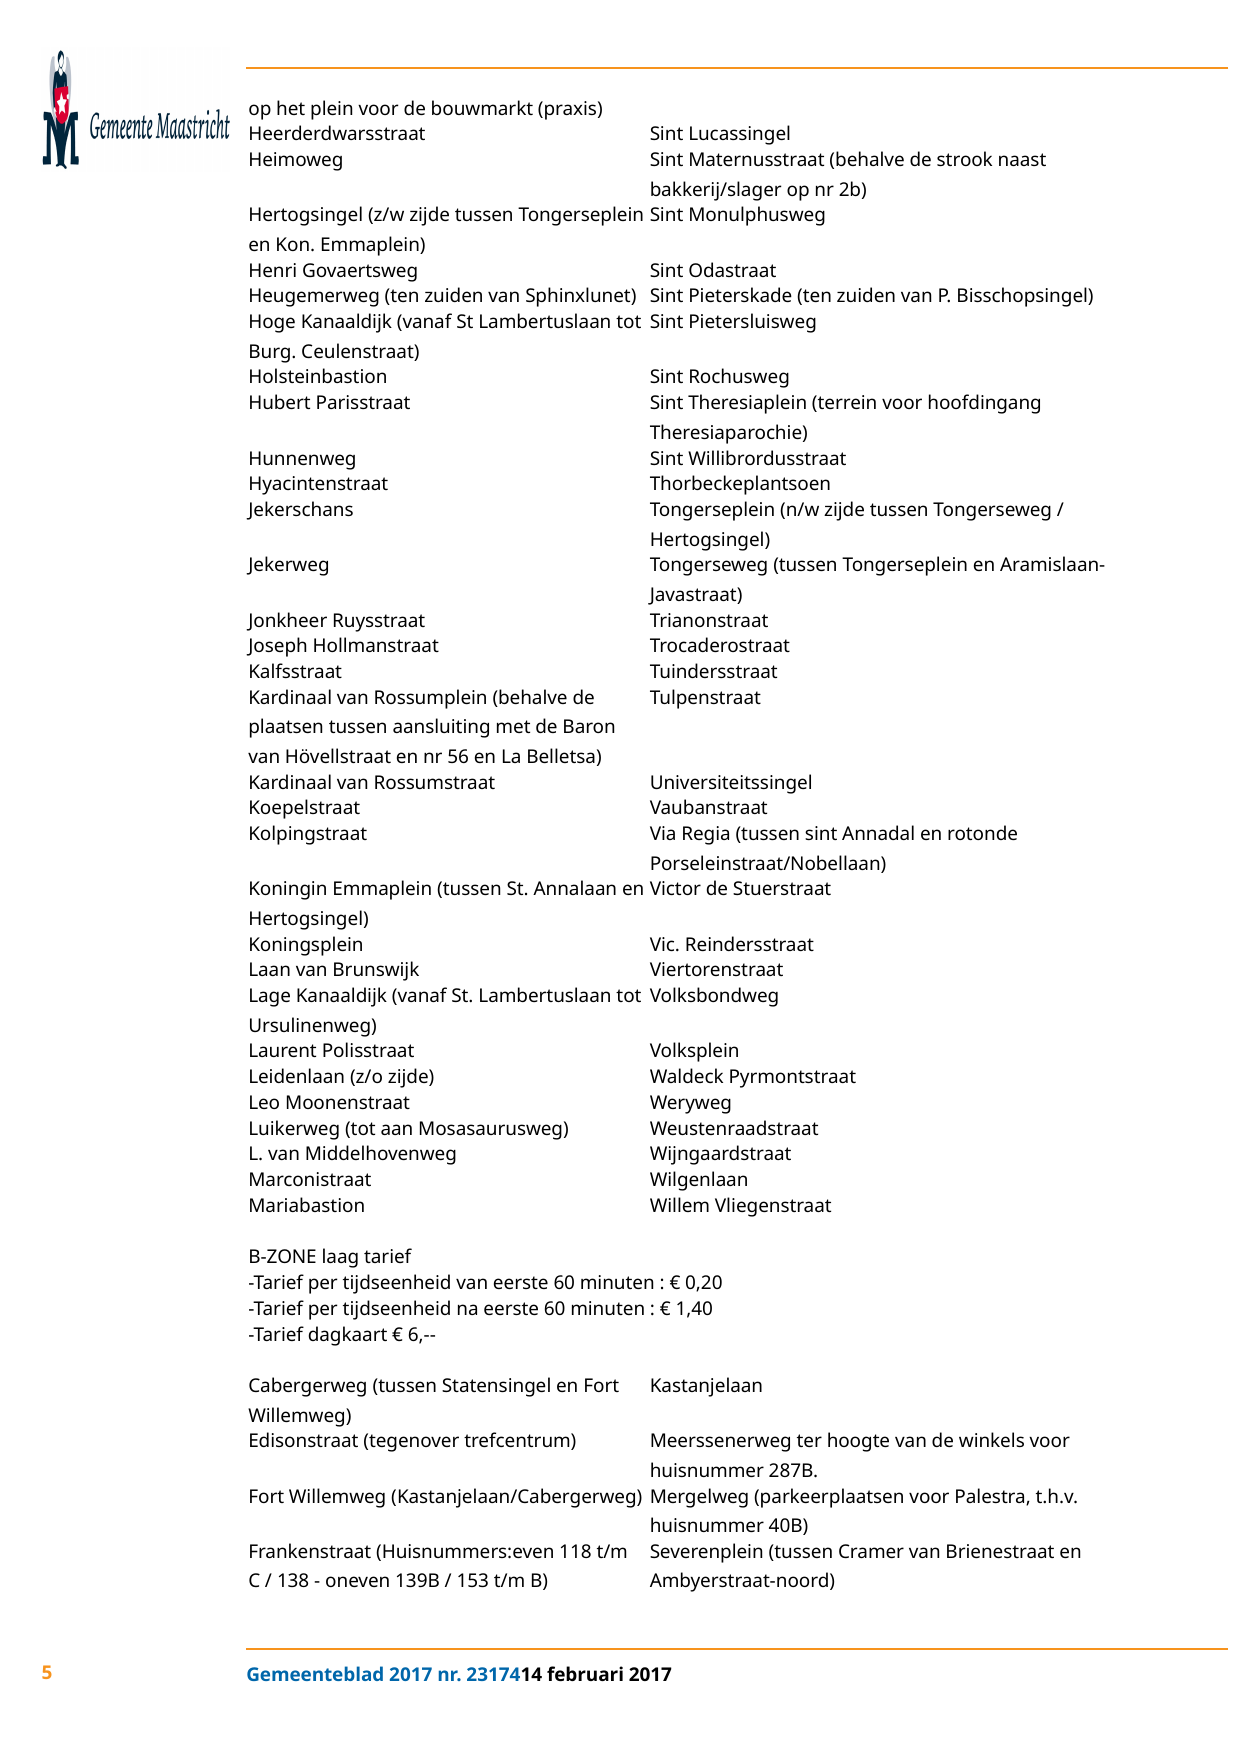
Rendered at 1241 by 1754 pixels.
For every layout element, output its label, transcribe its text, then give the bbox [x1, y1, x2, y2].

table_cell Jonkheer Ruysstraat [248, 607, 649, 632]
table_cell Sint Lucassingel [650, 121, 1152, 146]
table_cell Tongerseplein (n/w zijde tussen Tongerseweg / Hertogsingel) [650, 496, 1152, 551]
table_cell Sint Maternusstraat (behalve de strook naast bakkerij/slager op nr 2b) [650, 146, 1152, 202]
table_cell Kardinaal van Rossumplein (behalve de plaatsen tussen aansluiting met de Baron van Hövellstraat en nr 56 en La Belletsa) [248, 684, 649, 769]
table_cell Henri Govaertsweg [248, 257, 649, 283]
table_cell Vic. Reindersstraat [650, 931, 1152, 957]
table_cell Universiteitssingel [650, 769, 1152, 794]
table_cell Mariabastion [248, 1192, 649, 1218]
table_cell Frankenstraat (Huisnummers:even 118 t/m C / 138 - oneven 139B / 153 t/m B) [248, 1538, 649, 1593]
table_cell [650, 95, 1152, 121]
table_cell Volksplein [650, 1038, 1152, 1063]
table_cell B-ZONE laag tarief [248, 1244, 1152, 1269]
table_cell Severenplein (tussen Cramer van Brienestraat en Ambyerstraat-noord) [650, 1538, 1152, 1593]
table_cell Fort Willemweg (Kastanjelaan/Cabergerweg) [248, 1483, 649, 1538]
table_cell Trianonstraat [650, 607, 1152, 632]
table_cell Trocaderostraat [650, 633, 1152, 658]
table_cell Leidenlaan (z/o zijde) [248, 1064, 649, 1089]
table_cell Volksbondweg [650, 983, 1152, 1038]
table_cell Kastanjelaan [650, 1372, 1152, 1427]
table_cell Heugemerweg (ten zuiden van Sphinxlunet) [248, 283, 649, 308]
table_cell Kalfsstraat [248, 658, 649, 684]
table_cell Cabergerweg (tussen Statensingel en Fort Willemweg) [248, 1372, 649, 1427]
picture [41, 47, 231, 172]
table_cell Weustenraadstraat [650, 1115, 1152, 1141]
table_cell Tongerseweg (tussen Tongerseplein en Aramislaan-Javastraat) [650, 551, 1152, 607]
table_cell L. van Middelhovenweg [248, 1141, 649, 1166]
table_cell -Tarief dagkaart € 6,-- [248, 1321, 1152, 1346]
table_cell Sint Rochusweg [650, 364, 1152, 389]
table_cell Heimoweg [248, 146, 649, 202]
table_cell Hertogsingel (z/w zijde tussen Tongerseplein en Kon. Emmaplein) [248, 202, 649, 257]
table_cell Sint Pieterskade (ten zuiden van P. Bisschopsingel) [650, 283, 1152, 308]
table_cell Meerssenerweg ter hoogte van de winkels voor huisnummer 287B. [650, 1428, 1152, 1483]
table_cell Koningin Emmaplein (tussen St. Annalaan en Hertogsingel) [248, 876, 649, 931]
table_cell Joseph Hollmanstraat [248, 633, 649, 658]
table_cell Lage Kanaaldijk (vanaf St. Lambertuslaan tot Ursulinenweg) [248, 983, 649, 1038]
table_cell Leo Moonenstraat [248, 1089, 649, 1115]
table_cell Koningsplein [248, 931, 649, 957]
table_cell Sint Theresiaplein (terrein voor hoofdingang Theresiaparochie) [650, 389, 1152, 445]
table_cell op het plein voor de bouwmarkt (praxis) [248, 95, 649, 121]
table_cell [248, 1346, 1152, 1372]
table_cell Hunnenweg [248, 445, 649, 470]
table_cell Laurent Polisstraat [248, 1038, 649, 1063]
table_cell Sint Odastraat [650, 257, 1152, 283]
table_cell Wijngaardstraat [650, 1141, 1152, 1166]
table_cell Sint Pietersluisweg [650, 308, 1152, 364]
table_cell Kolpingstraat [248, 820, 649, 876]
table_cell Mergelweg (parkeerplaatsen voor Palestra, t.h.v. huisnummer 40B) [650, 1483, 1152, 1538]
table_cell Heerderdwarsstraat [248, 121, 649, 146]
table_cell Tuindersstraat [650, 658, 1152, 684]
table_cell Hoge Kanaaldijk (vanaf St Lambertuslaan tot Burg. Ceulenstraat) [248, 308, 649, 364]
table_cell Waldeck Pyrmontstraat [650, 1064, 1152, 1089]
table_cell Victor de Stuerstraat [650, 876, 1152, 931]
table_cell Hyacintenstraat [248, 470, 649, 496]
table_cell -Tarief per tijdseenheid na eerste 60 minuten : € 1,40 [248, 1295, 1152, 1321]
table_cell [248, 1218, 1152, 1243]
table_cell Sint Monulphusweg [650, 202, 1152, 257]
table_cell Jekerweg [248, 551, 649, 607]
table_cell Vaubanstraat [650, 795, 1152, 820]
table_cell Edisonstraat (tegenover trefcentrum) [248, 1428, 649, 1483]
table_cell Holsteinbastion [248, 364, 649, 389]
table_cell Marconistraat [248, 1166, 649, 1192]
table_cell Sint Willibrordusstraat [650, 445, 1152, 470]
table_cell -Tarief per tijdseenheid van eerste 60 minuten : € 0,20 [248, 1269, 1152, 1295]
table_cell Viertorenstraat [650, 957, 1152, 982]
table_cell Laan van Brunswijk [248, 957, 649, 982]
table_cell Weryweg [650, 1089, 1152, 1115]
table_cell Via Regia (tussen sint Annadal en rotonde Porseleinstraat/Nobellaan) [650, 820, 1152, 876]
table_cell Willem Vliegenstraat [650, 1192, 1152, 1218]
table_cell Tulpenstraat [650, 684, 1152, 769]
table_cell Koepelstraat [248, 795, 649, 820]
table_cell Hubert Parisstraat [248, 389, 649, 445]
table_cell Thorbeckeplantsoen [650, 470, 1152, 496]
table_cell Wilgenlaan [650, 1166, 1152, 1192]
table_cell Jekerschans [248, 496, 649, 551]
table_cell Luikerweg (tot aan Mosasaurusweg) [248, 1115, 649, 1141]
table_cell Kardinaal van Rossumstraat [248, 769, 649, 794]
